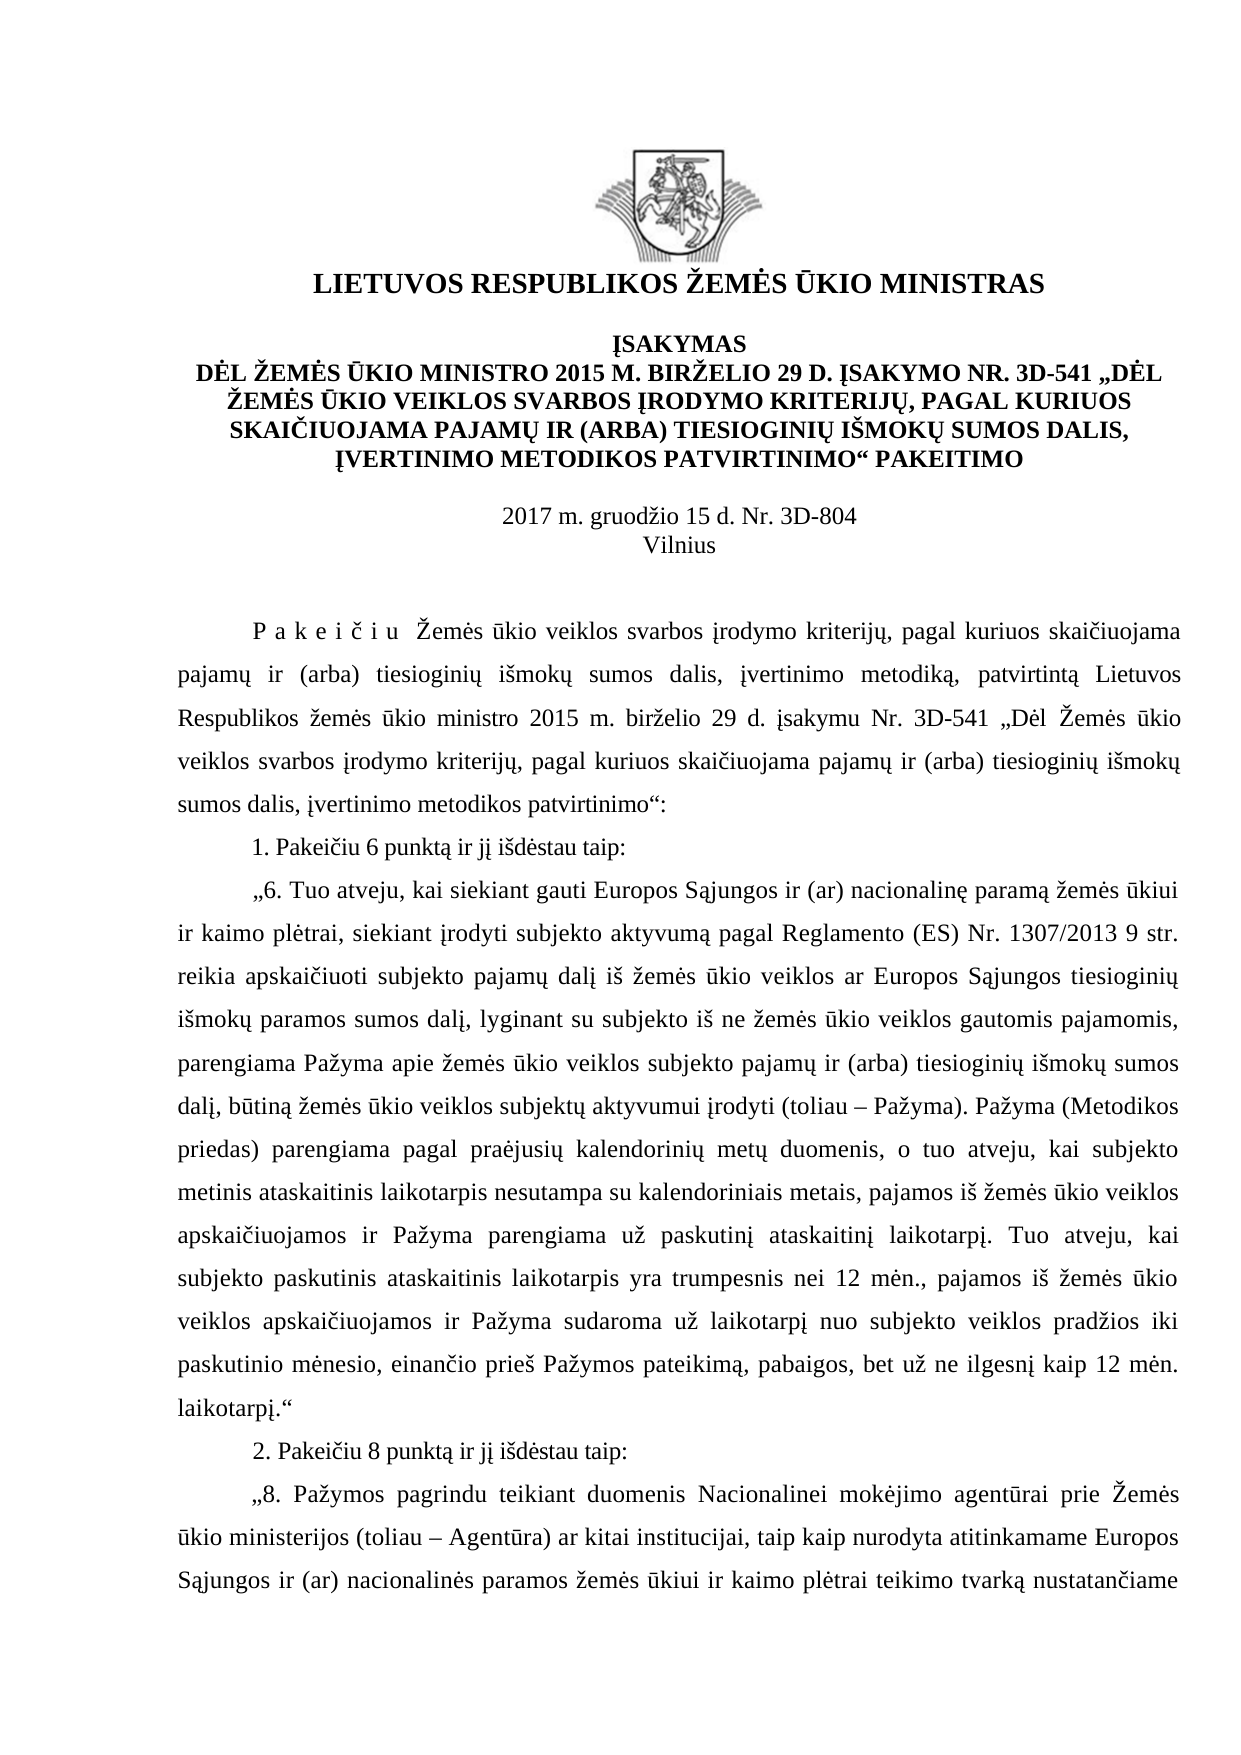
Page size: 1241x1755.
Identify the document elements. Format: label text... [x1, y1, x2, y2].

text Vilnius [177, 530, 1181, 559]
text 1. Pakeičiu 6 punktą ir jį išdėstau taip: [177, 832, 1181, 861]
text LIETUVOS RESPUBLIKOS ŽEMĖS ŪKIO MINISTRAS [177, 267, 1181, 300]
text ĮSAKYMAS [177, 329, 1181, 358]
text 2017 m. gruodžio 15 d. Nr. 3D-804 [177, 501, 1181, 530]
text „8. Pažymos pagrindu teikiant duomenis Nacionalinei mokėjimo agentūrai prie Žemės ūkio ministerijos (toliau – Agentūra) ar kitai institucijai, taip kaip nurodyta atitinkamame Europos Sąjungos ir (ar) nacionalinės paramos žemės ūkiui ir kaimo plėtrai teikimo tvarką nustatančiame [177, 1479, 1181, 1594]
text 2. Pakeičiu 8 punktą ir jį išdėstau taip: [177, 1436, 1181, 1464]
text DĖL ŽEMĖS ŪKIO MINISTRO 2015 M. BIRŽELIO 29 D. ĮSAKYMO NR. 3D-541 „DĖL ŽEMĖS ŪKIO VEIKLOS SVARBOS ĮRODYMO KRITERIJŲ, PAGAL KURIUOS SKAIČIUOJAMA PAJAMŲ IR (ARBA) TIESIOGINIŲ IŠMOKŲ SUMOS DALIS, ĮVERTINIMO METODIKOS PATVIRTINIMO“ PAKEITIMO [177, 358, 1181, 473]
text P a k e i č i u Žemės ūkio veiklos svarbos įrodymo kriterijų, pagal kuriuos skaičiuojama pajamų ir (arba) tiesioginių išmokų sumos dalis, įvertinimo metodiką, patvirtintą Lietuvos Respublikos žemės ūkio ministro 2015 m. birželio 29 d. įsakymu Nr. 3D-541 „Dėl Žemės ūkio veiklos svarbos įrodymo kriterijų, pagal kuriuos skaičiuojama pajamų ir (arba) tiesioginių išmokų sumos dalis, įvertinimo metodikos patvirtinimo“: [177, 616, 1181, 818]
text „6. Tuo atveju, kai siekiant gauti Europos Sąjungos ir (ar) nacionalinę paramą žemės ūkiui ir kaimo plėtrai, siekiant įrodyti subjekto aktyvumą pagal Reglamento (ES) Nr. 1307/2013 9 str. reikia apskaičiuoti subjekto pajamų dalį iš žemės ūkio veiklos ar Europos Sąjungos tiesioginių išmokų paramos sumos dalį, lyginant su subjekto iš ne žemės ūkio veiklos gautomis pajamomis, parengiama Pažyma apie žemės ūkio veiklos subjekto pajamų ir (arba) tiesioginių išmokų sumos dalį, būtiną žemės ūkio veiklos subjektų aktyvumui įrodyti (toliau – Pažyma). Pažyma (Metodikos priedas) parengiama pagal praėjusių kalendorinių metų duomenis, o tuo atveju, kai subjekto metinis ataskaitinis laikotarpis nesutampa su kalendoriniais metais, pajamos iš žemės ūkio veiklos apskaičiuojamos ir Pažyma parengiama už paskutinį ataskaitinį laikotarpį. Tuo atveju, kai subjekto paskutinis ataskaitinis laikotarpis yra trumpesnis nei 12 mėn., pajamos iš žemės ūkio veiklos apskaičiuojamos ir Pažyma sudaroma už laikotarpį nuo subjekto veiklos pradžios iki paskutinio mėnesio, einančio prieš Pažymos pateikimą, pabaigos, bet už ne ilgesnį kaip 12 mėn. laikotarpį.“ [177, 875, 1181, 1421]
